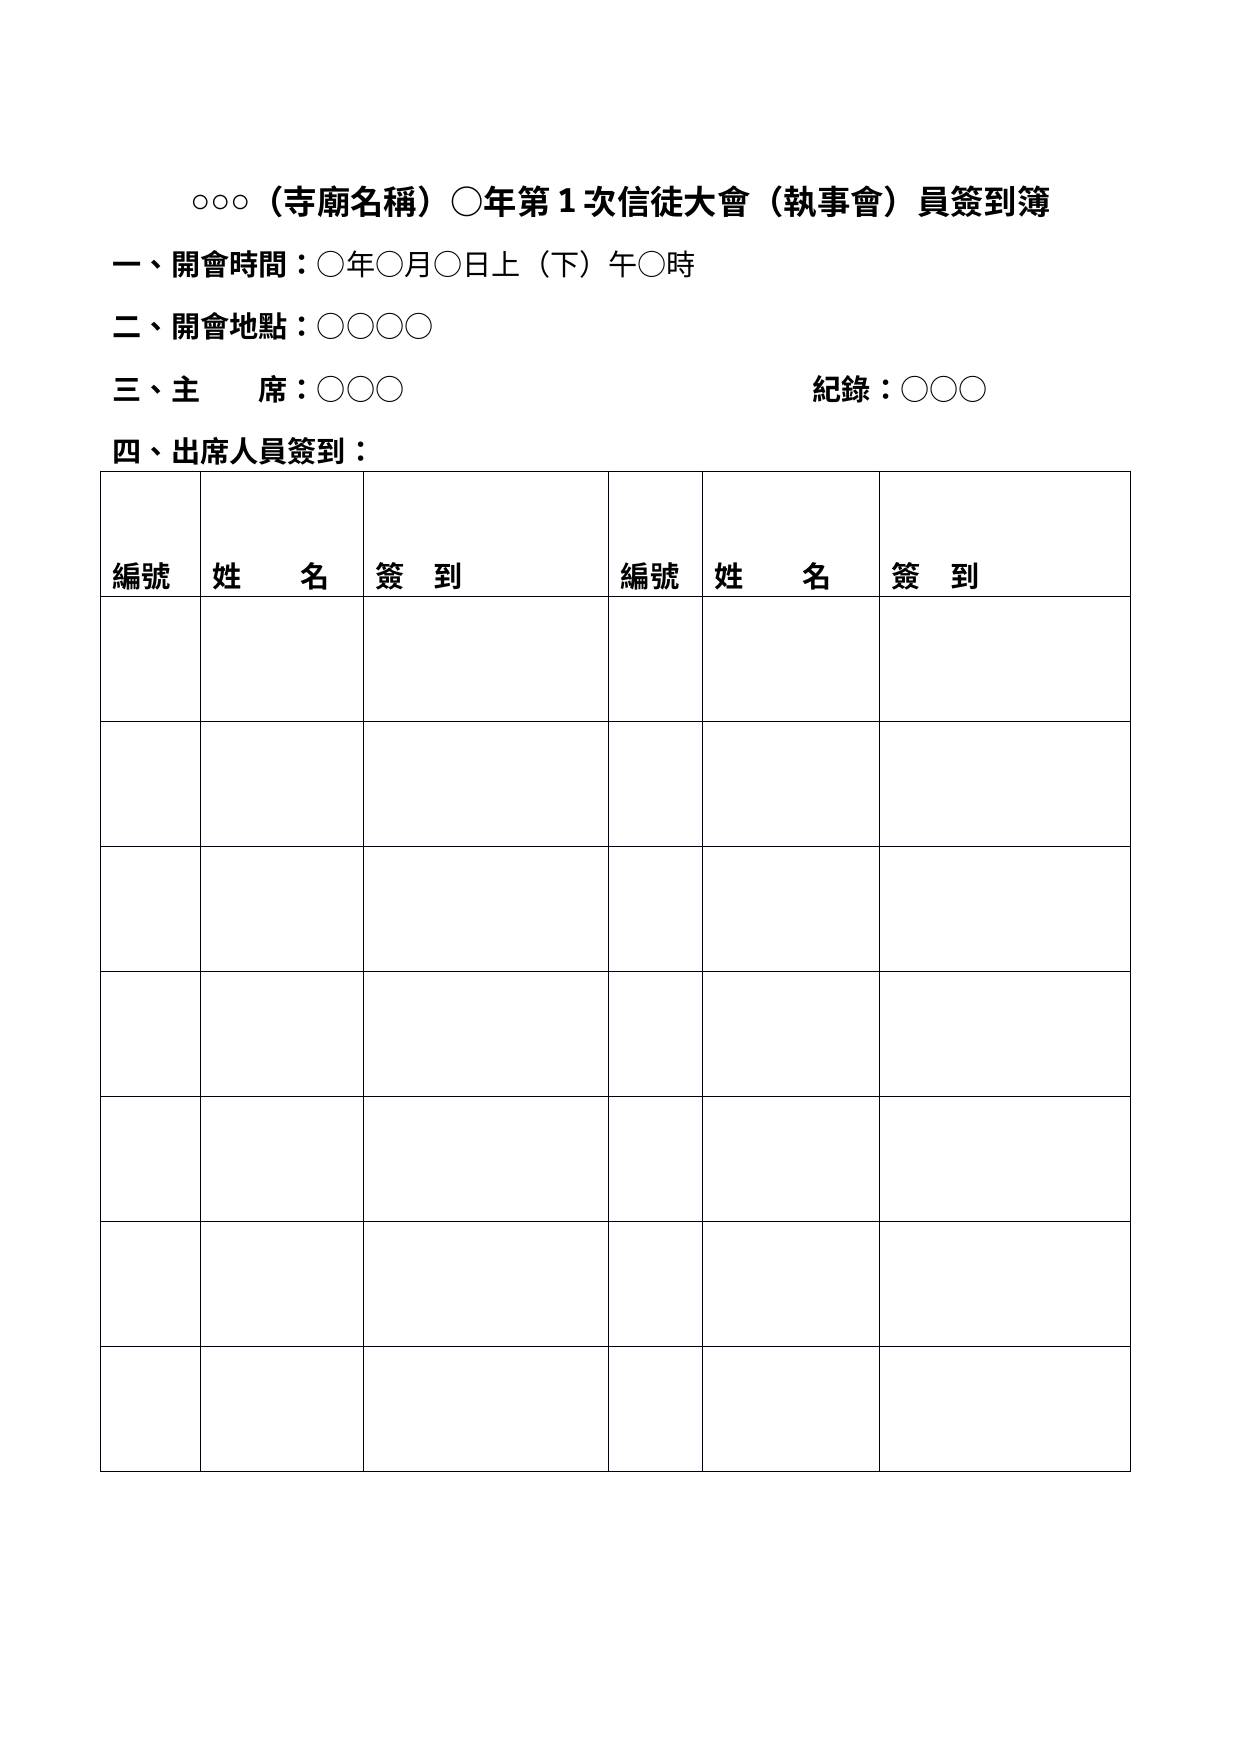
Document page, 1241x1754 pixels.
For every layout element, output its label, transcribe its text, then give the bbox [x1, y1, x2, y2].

table_cell [703, 972, 879, 1096]
table_cell [880, 972, 1130, 1096]
table_header 簽 到 [364, 472, 608, 596]
table_cell [609, 847, 702, 971]
table_cell [880, 597, 1130, 721]
table_cell [609, 1097, 702, 1221]
table_cell [364, 722, 608, 846]
table_cell [880, 847, 1130, 971]
table_cell [101, 847, 200, 971]
table_cell [703, 847, 879, 971]
text 二、開會地點：○○○○ [112, 283, 1128, 346]
table_cell [101, 597, 200, 721]
table_header 簽 到 [880, 472, 1130, 596]
table_cell [101, 1222, 200, 1346]
table_cell [880, 1222, 1130, 1346]
text 一、開會時間：○年○月○日上（下）午○時 [112, 221, 1128, 283]
table_cell [609, 597, 702, 721]
text ○○○（寺廟名稱）○年第1次信徒大會（執事會）員簽到簿 [112, 158, 1128, 221]
table_cell [364, 847, 608, 971]
text 四、出席人員簽到： [112, 408, 1128, 471]
table_cell [201, 1097, 363, 1221]
table_cell [101, 1097, 200, 1221]
table_cell [703, 1222, 879, 1346]
table_cell [880, 1097, 1130, 1221]
table_header 編號 [609, 472, 702, 596]
table_cell [609, 722, 702, 846]
table_header 姓 名 [201, 472, 363, 596]
table_cell [880, 1347, 1130, 1471]
table_header 編號 [101, 472, 200, 596]
table_cell [201, 597, 363, 721]
table_header 姓 名 [703, 472, 879, 596]
text 三、主 席：○○○ 紀錄：○○○ [112, 346, 1128, 408]
table_cell [364, 1097, 608, 1221]
table_cell [703, 1097, 879, 1221]
table_cell [201, 1222, 363, 1346]
table_cell [609, 1222, 702, 1346]
table_cell [201, 972, 363, 1096]
table_cell [101, 1347, 200, 1471]
table_cell [609, 1347, 702, 1471]
table_cell [201, 722, 363, 846]
table_cell [880, 722, 1130, 846]
table_cell [201, 1347, 363, 1471]
table_cell [101, 722, 200, 846]
table_cell [364, 1222, 608, 1346]
table_cell [364, 597, 608, 721]
table_cell [364, 972, 608, 1096]
table_cell [703, 722, 879, 846]
table_cell [201, 847, 363, 971]
table_cell [609, 972, 702, 1096]
table_cell [703, 597, 879, 721]
table_cell [364, 1347, 608, 1471]
table_cell [101, 972, 200, 1096]
table_cell [703, 1347, 879, 1471]
